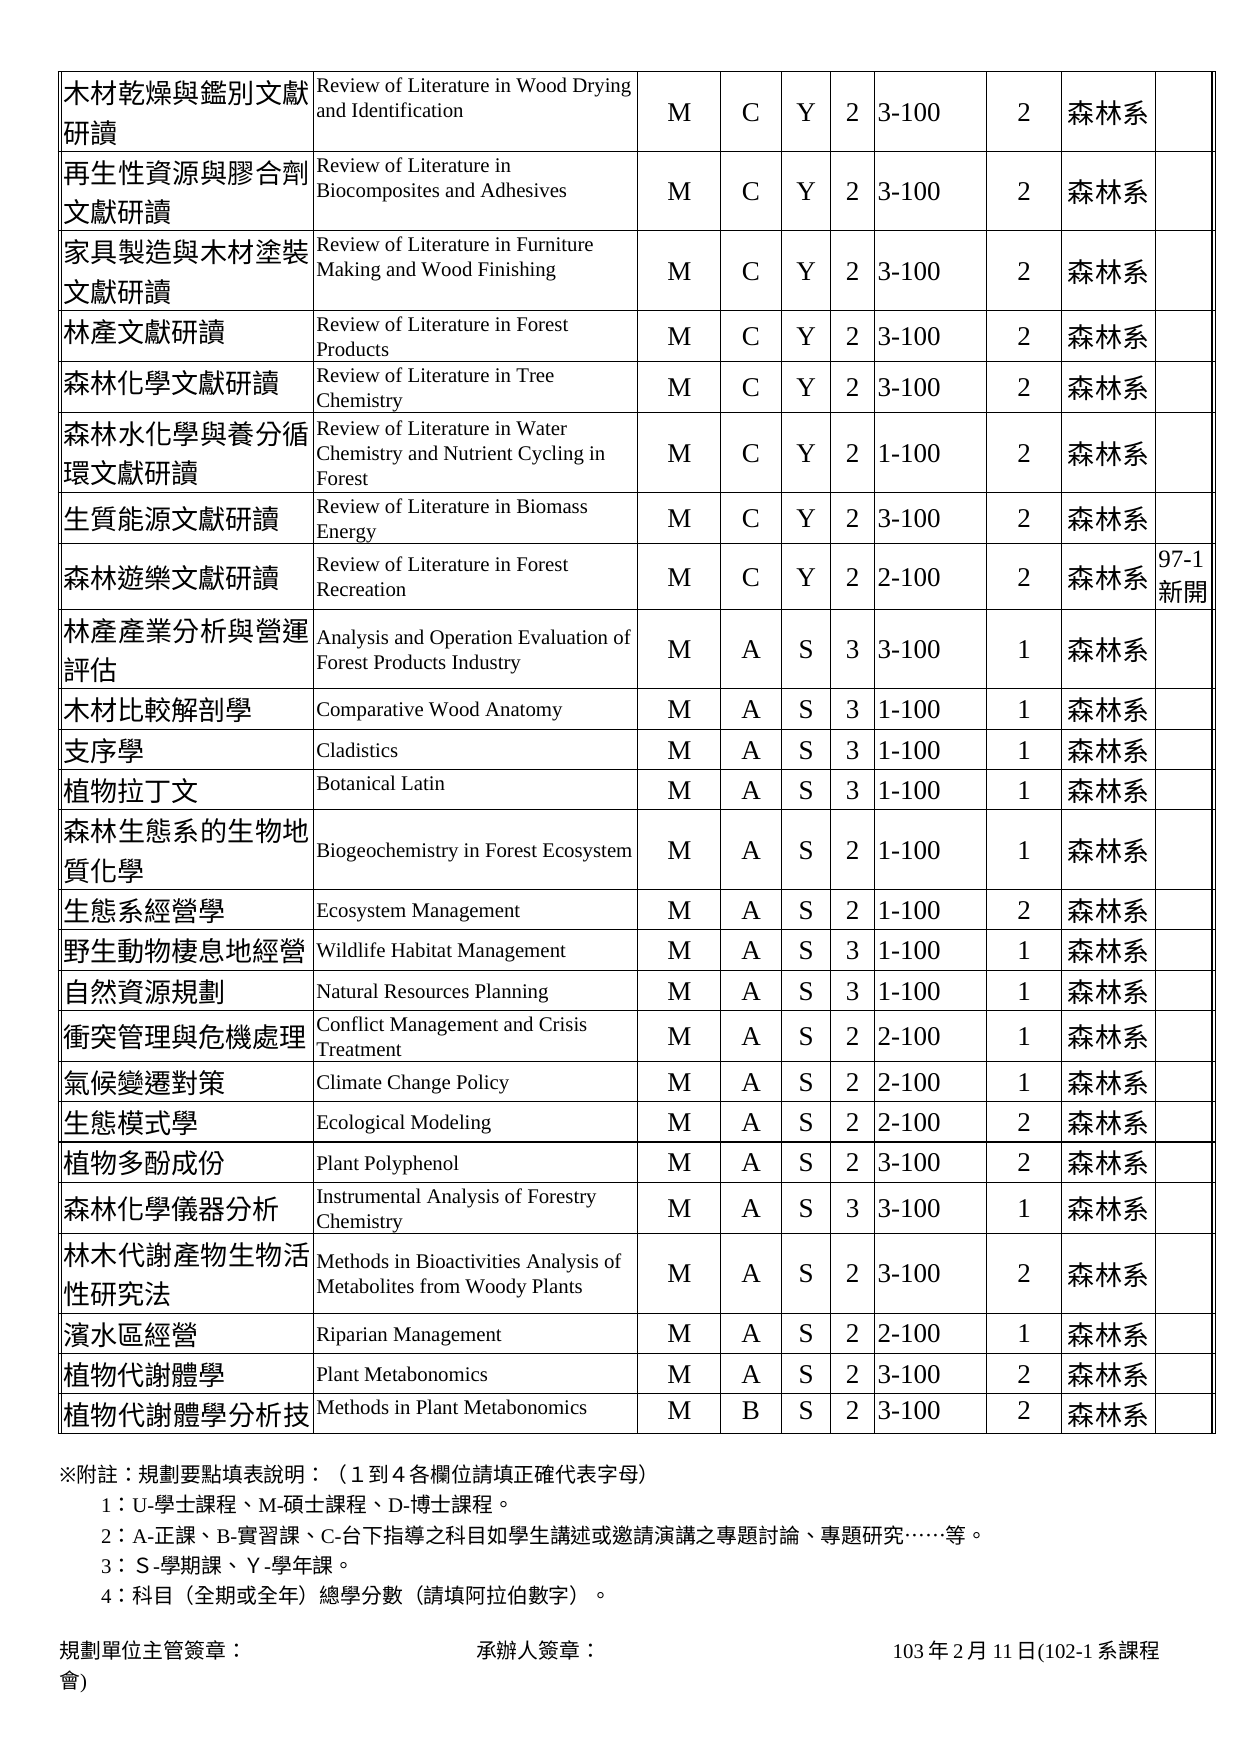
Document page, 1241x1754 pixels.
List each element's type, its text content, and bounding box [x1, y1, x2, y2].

table_cell A [721, 730, 781, 769]
table_cell 3-100 [875, 1234, 986, 1312]
table_cell Plant Metabonomics [314, 1354, 637, 1393]
table_cell 1-100 [875, 810, 986, 889]
table_cell 1-100 [875, 730, 986, 769]
table_cell A [721, 1062, 781, 1101]
table_cell M [638, 152, 720, 230]
table_cell 濱水區經營 [62, 1314, 313, 1353]
table_cell 1-100 [875, 689, 986, 729]
table_cell S [782, 930, 830, 969]
table_cell S [782, 1183, 830, 1233]
table_cell Biogeochemistry in Forest Ecosystem [314, 810, 637, 889]
table_cell S [782, 1011, 830, 1061]
table_cell [1156, 1011, 1211, 1061]
table_cell [1156, 610, 1211, 688]
table_cell Y [782, 413, 830, 492]
table_cell 森林系 [1062, 1314, 1155, 1353]
table_cell 2 [987, 493, 1061, 543]
table_cell A [721, 1314, 781, 1353]
table_cell 2 [831, 1314, 874, 1353]
table_cell 森林系 [1062, 971, 1155, 1010]
table_cell 1 [987, 730, 1061, 769]
table_cell 2 [987, 152, 1061, 230]
table_cell 2-100 [875, 1011, 986, 1061]
table_cell 自然資源規劃 [62, 971, 313, 1010]
table_cell S [782, 1143, 830, 1182]
table_cell M [638, 810, 720, 889]
table_cell 森林化學儀器分析 [62, 1183, 313, 1233]
table_cell 1 [987, 930, 1061, 969]
table_cell Y [782, 311, 830, 361]
table_cell Ecological Modeling [314, 1102, 637, 1141]
table_cell S [782, 1102, 830, 1141]
table_cell 2 [831, 1234, 874, 1312]
table_cell 植物代謝體學分析技 [62, 1394, 313, 1433]
table_cell 森林系 [1062, 72, 1155, 151]
table_cell 野生動物棲息地經營 [62, 930, 313, 969]
table_cell 森林系 [1062, 930, 1155, 969]
table_cell 2 [831, 1011, 874, 1061]
table_cell M [638, 930, 720, 969]
table_cell 森林系 [1062, 152, 1155, 230]
table_cell [1156, 231, 1211, 310]
table_cell 支序學 [62, 730, 313, 769]
table_cell 木材乾燥與鑑別文獻研讀 [62, 72, 313, 151]
table_cell Plant Polyphenol [314, 1143, 637, 1182]
table_cell M [638, 730, 720, 769]
table_cell 3-100 [875, 1143, 986, 1182]
table_cell Comparative Wood Anatomy [314, 689, 637, 729]
table_cell Methods in Bioactivities Analysis of Metabolites from Woody Plants [314, 1234, 637, 1312]
table_cell 植物代謝體學 [62, 1354, 313, 1393]
table_cell 3-100 [875, 493, 986, 543]
table_cell 1-100 [875, 930, 986, 969]
table_cell M [638, 1062, 720, 1101]
table_cell [1156, 1062, 1211, 1101]
table_cell 衝突管理與危機處理 [62, 1011, 313, 1061]
table_cell Y [782, 544, 830, 609]
table_cell Ecosystem Management [314, 890, 637, 929]
table_cell 森林系 [1062, 890, 1155, 929]
table_cell M [638, 362, 720, 412]
table_cell 1 [987, 1314, 1061, 1353]
table_cell 2-100 [875, 1062, 986, 1101]
table_cell 2 [831, 1102, 874, 1141]
table_cell 2 [831, 1143, 874, 1182]
table_cell S [782, 689, 830, 729]
table_cell M [638, 1011, 720, 1061]
table_cell 2-100 [875, 1102, 986, 1141]
table_cell C [721, 72, 781, 151]
table_cell [1156, 1234, 1211, 1312]
table_cell 3-100 [875, 72, 986, 151]
table_cell 植物多酚成份 [62, 1143, 313, 1182]
table_cell 1-100 [875, 971, 986, 1010]
table_cell Y [782, 493, 830, 543]
table_cell [1156, 1143, 1211, 1182]
table_cell A [721, 971, 781, 1010]
table_cell 3 [831, 610, 874, 688]
table_cell [1156, 413, 1211, 492]
table_cell C [721, 152, 781, 230]
table_cell 1 [987, 1183, 1061, 1233]
table_cell 森林生態系的生物地質化學 [62, 810, 313, 889]
table_cell Conflict Management and Crisis Treatment [314, 1011, 637, 1061]
table_cell M [638, 1234, 720, 1312]
table_cell A [721, 770, 781, 809]
table_cell Review of Literature in Water Chemistry and Nutrient Cycling in Forest [314, 413, 637, 492]
table_cell 1 [987, 689, 1061, 729]
table_cell 3-100 [875, 311, 986, 361]
table_cell Riparian Management [314, 1314, 637, 1353]
table_cell 2 [987, 890, 1061, 929]
table_cell 2 [987, 1354, 1061, 1393]
table_cell 97-1 新開 [1156, 544, 1211, 609]
table_cell Y [782, 362, 830, 412]
table_cell 森林系 [1062, 1183, 1155, 1233]
table_cell 林產產業分析與營運評估 [62, 610, 313, 688]
table_cell [1156, 930, 1211, 969]
table_cell 2 [831, 231, 874, 310]
table_cell M [638, 1394, 720, 1433]
table_cell C [721, 311, 781, 361]
table_cell A [721, 1011, 781, 1061]
table_cell M [638, 311, 720, 361]
table_cell [1156, 152, 1211, 230]
table_cell 2 [831, 1062, 874, 1101]
table_cell 3-100 [875, 362, 986, 412]
table_cell M [638, 890, 720, 929]
table_cell 3-100 [875, 152, 986, 230]
table_cell 1 [987, 1011, 1061, 1061]
table_cell Review of Literature in Furniture Making and Wood Finishing [314, 231, 637, 310]
table_cell 3 [831, 770, 874, 809]
table_cell S [782, 610, 830, 688]
table_cell Analysis and Operation Evaluation of Forest Products Industry [314, 610, 637, 688]
table_cell 森林化學文獻研讀 [62, 362, 313, 412]
table_cell 2 [987, 72, 1061, 151]
table_cell 2 [831, 152, 874, 230]
table_cell 2 [987, 1102, 1061, 1141]
table_cell Review of Literature in Biomass Energy [314, 493, 637, 543]
table_cell 森林系 [1062, 1234, 1155, 1312]
table_cell M [638, 1314, 720, 1353]
table_cell 1 [987, 610, 1061, 688]
table_cell 1-100 [875, 890, 986, 929]
table_cell A [721, 1183, 781, 1233]
table_cell A [721, 1143, 781, 1182]
table_cell M [638, 1102, 720, 1141]
table_cell S [782, 770, 830, 809]
table_cell [1156, 810, 1211, 889]
table_cell [1156, 493, 1211, 543]
table_cell 3 [831, 971, 874, 1010]
table_cell M [638, 1143, 720, 1182]
table_cell A [721, 1354, 781, 1393]
table_cell 3-100 [875, 231, 986, 310]
table_cell S [782, 890, 830, 929]
table_cell 3 [831, 689, 874, 729]
table_cell 森林系 [1062, 770, 1155, 809]
table_cell [1156, 1102, 1211, 1141]
table_cell 2 [987, 1234, 1061, 1312]
table_cell M [638, 544, 720, 609]
table_cell 森林系 [1062, 1102, 1155, 1141]
table_cell 2 [831, 890, 874, 929]
table_cell [1156, 730, 1211, 769]
table_cell 森林系 [1062, 413, 1155, 492]
table_cell 森林系 [1062, 362, 1155, 412]
table_cell Review of Literature in Biocomposites and Adhesives [314, 152, 637, 230]
table_cell 森林系 [1062, 231, 1155, 310]
table_cell Natural Resources Planning [314, 971, 637, 1010]
table_cell M [638, 689, 720, 729]
table_cell A [721, 1102, 781, 1141]
table_cell 3 [831, 1183, 874, 1233]
table_cell A [721, 610, 781, 688]
table_cell 1 [987, 1062, 1061, 1101]
table_cell 2 [831, 362, 874, 412]
table_cell 3 [831, 730, 874, 769]
table_cell 氣候變遷對策 [62, 1062, 313, 1101]
table_cell [1156, 362, 1211, 412]
table_cell C [721, 413, 781, 492]
table_cell C [721, 362, 781, 412]
table_cell S [782, 971, 830, 1010]
table_cell Y [782, 231, 830, 310]
table_cell 生質能源文獻研讀 [62, 493, 313, 543]
table_cell 森林水化學與養分循環文獻研讀 [62, 413, 313, 492]
table_cell 森林系 [1062, 544, 1155, 609]
table_cell [1156, 72, 1211, 151]
table_cell 2-100 [875, 1314, 986, 1353]
table_cell M [638, 493, 720, 543]
table_cell 森林系 [1062, 610, 1155, 688]
table_cell Methods in Plant Metabonomics [314, 1394, 637, 1433]
table_cell S [782, 1234, 830, 1312]
table_cell 森林系 [1062, 1011, 1155, 1061]
table_cell 森林系 [1062, 493, 1155, 543]
table_cell Y [782, 152, 830, 230]
table_cell 2-100 [875, 544, 986, 609]
table_cell M [638, 1183, 720, 1233]
table_cell M [638, 413, 720, 492]
table_cell 3-100 [875, 1183, 986, 1233]
table_cell A [721, 810, 781, 889]
table_cell 2 [831, 493, 874, 543]
table_cell [1156, 1183, 1211, 1233]
table_cell 2 [831, 413, 874, 492]
table_cell 林產文獻研讀 [62, 311, 313, 361]
table_cell 森林系 [1062, 689, 1155, 729]
table_cell A [721, 930, 781, 969]
table_cell 1 [987, 810, 1061, 889]
table_cell S [782, 1354, 830, 1393]
table_cell 2 [987, 544, 1061, 609]
table_cell [1156, 890, 1211, 929]
table_cell Y [782, 72, 830, 151]
table_cell 3-100 [875, 1394, 986, 1433]
table_cell M [638, 610, 720, 688]
table_cell C [721, 231, 781, 310]
table_cell 森林系 [1062, 311, 1155, 361]
table_cell B [721, 1394, 781, 1433]
table_cell 1 [987, 971, 1061, 1010]
table_cell Review of Literature in Tree Chemistry [314, 362, 637, 412]
table_cell 森林系 [1062, 1394, 1155, 1433]
table_cell C [721, 544, 781, 609]
table_cell M [638, 231, 720, 310]
table_cell Cladistics [314, 730, 637, 769]
table_cell [1156, 1314, 1211, 1353]
table_cell 森林系 [1062, 810, 1155, 889]
table_cell 2 [831, 544, 874, 609]
table_cell [1156, 689, 1211, 729]
table_cell A [721, 890, 781, 929]
table_cell 2 [987, 1143, 1061, 1182]
table_cell 2 [831, 1394, 874, 1433]
table_cell [1156, 770, 1211, 809]
table_cell 2 [831, 810, 874, 889]
table_cell 2 [831, 72, 874, 151]
table_cell [1156, 971, 1211, 1010]
table_cell Botanical Latin [314, 770, 637, 809]
table_cell 3-100 [875, 610, 986, 688]
table_cell [1156, 311, 1211, 361]
table_cell M [638, 72, 720, 151]
table_cell S [782, 1314, 830, 1353]
table_cell 2 [987, 362, 1061, 412]
table_cell Climate Change Policy [314, 1062, 637, 1101]
table_cell 森林系 [1062, 1062, 1155, 1101]
table_cell 森林系 [1062, 1143, 1155, 1182]
table_cell 生態模式學 [62, 1102, 313, 1141]
table_cell 森林遊樂文獻研讀 [62, 544, 313, 609]
table_cell 林木代謝產物生物活性研究法 [62, 1234, 313, 1312]
table_cell M [638, 770, 720, 809]
table_cell Wildlife Habitat Management [314, 930, 637, 969]
table_cell 再生性資源與膠合劑文獻研讀 [62, 152, 313, 230]
table_cell 2 [987, 1394, 1061, 1433]
table_cell 植物拉丁文 [62, 770, 313, 809]
table_cell [1156, 1394, 1211, 1433]
table_cell 1-100 [875, 770, 986, 809]
table_cell S [782, 810, 830, 889]
table_cell 木材比較解剖學 [62, 689, 313, 729]
table_cell Review of Literature in Wood Drying and Identification [314, 72, 637, 151]
table_cell M [638, 1354, 720, 1393]
table_cell 2 [831, 1354, 874, 1393]
table_cell Review of Literature in Forest Recreation [314, 544, 637, 609]
table_cell 森林系 [1062, 730, 1155, 769]
table_cell 生態系經營學 [62, 890, 313, 929]
table_cell 2 [987, 231, 1061, 310]
table_cell 1 [987, 770, 1061, 809]
table_cell 2 [987, 413, 1061, 492]
table_cell S [782, 1394, 830, 1433]
table_cell 森林系 [1062, 1354, 1155, 1393]
table_cell 3-100 [875, 1354, 986, 1393]
table_cell [1156, 1354, 1211, 1393]
table_cell 2 [831, 311, 874, 361]
table_cell Review of Literature in Forest Products [314, 311, 637, 361]
table_cell A [721, 689, 781, 729]
table_cell 家具製造與木材塗裝文獻研讀 [62, 231, 313, 310]
table_cell 3 [831, 930, 874, 969]
table_cell S [782, 1062, 830, 1101]
table_cell C [721, 493, 781, 543]
table_cell 1-100 [875, 413, 986, 492]
table_cell Instrumental Analysis of Forestry Chemistry [314, 1183, 637, 1233]
table_cell 2 [987, 311, 1061, 361]
table_cell M [638, 971, 720, 1010]
table_cell S [782, 730, 830, 769]
table_cell A [721, 1234, 781, 1312]
